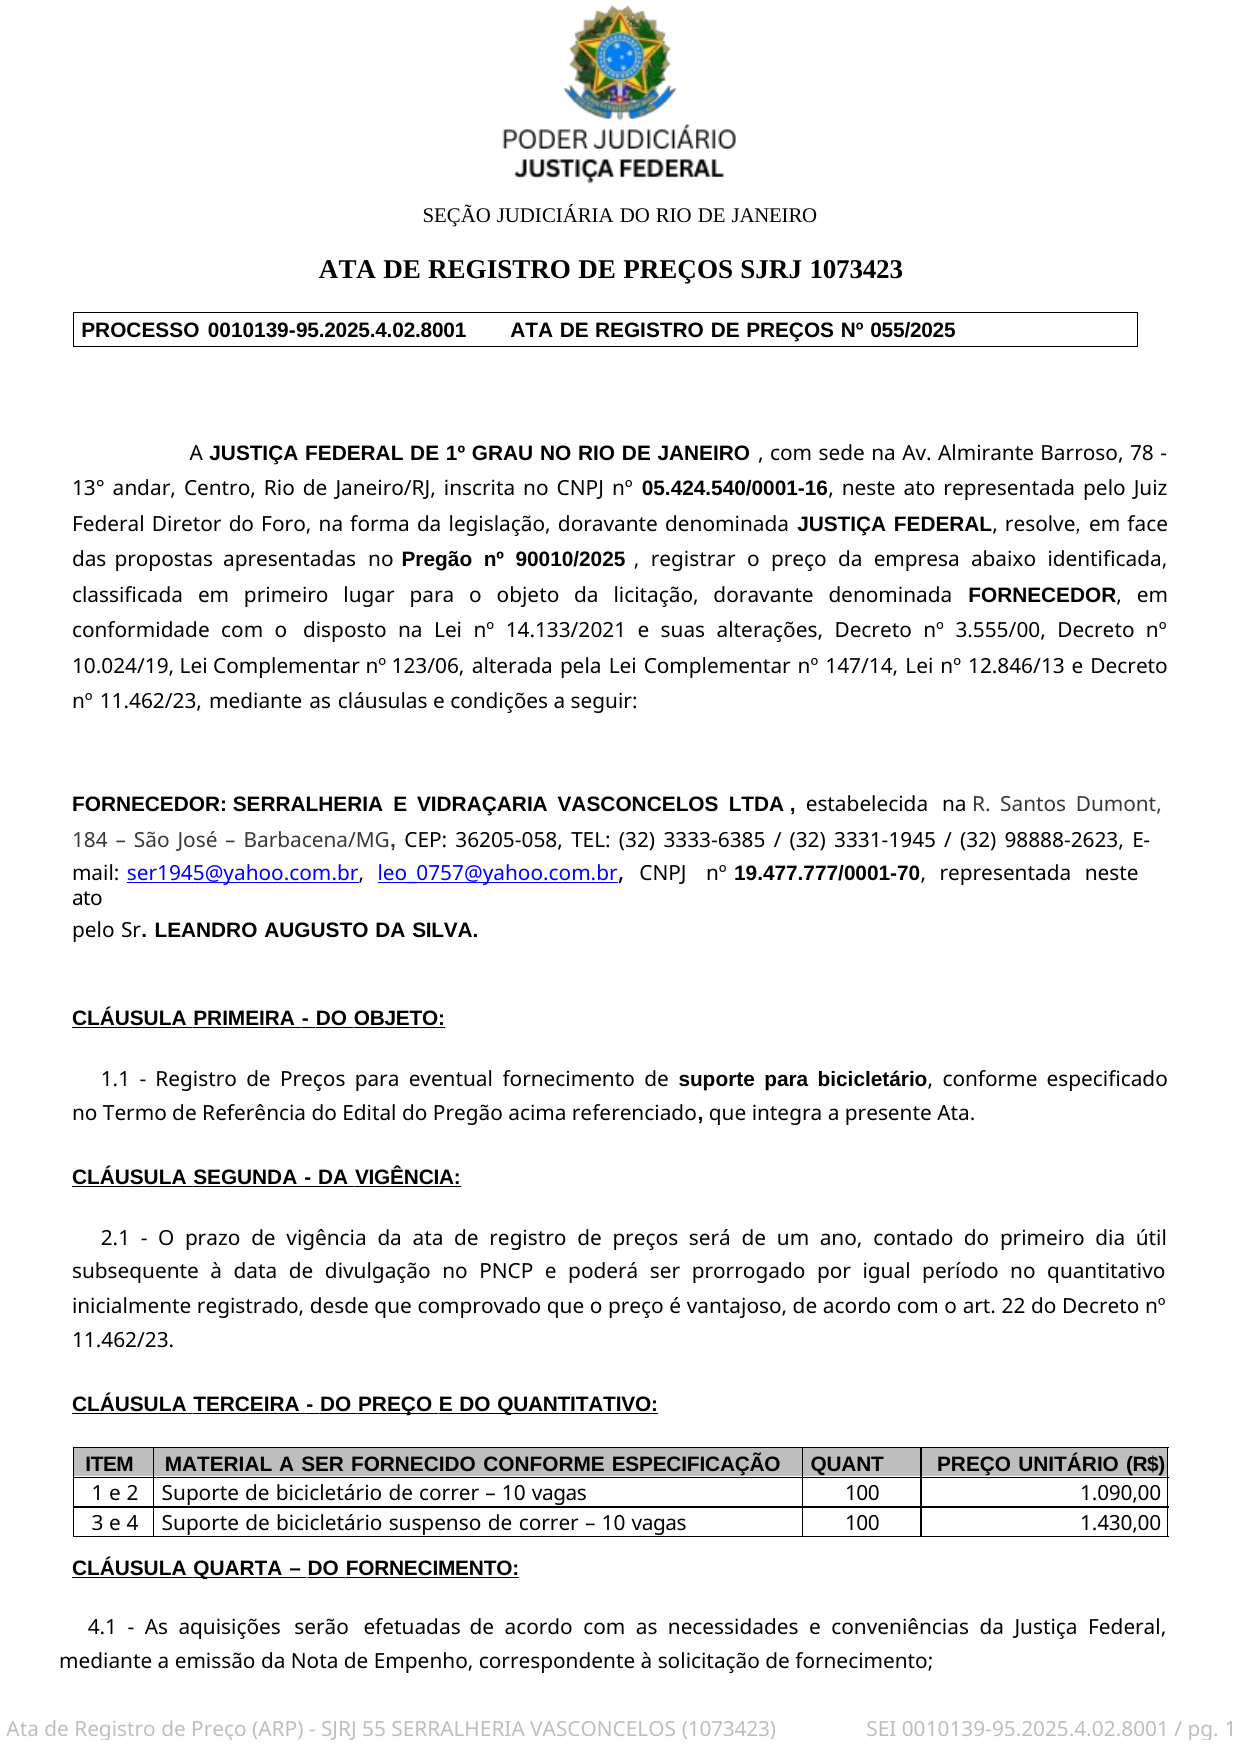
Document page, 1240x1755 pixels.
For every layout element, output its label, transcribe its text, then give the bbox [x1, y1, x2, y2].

text 2.1 - O prazo de vigência da ata de registro de preços será de um ano, contado do primeiro dia útil subsequente à data de divulgação no PNCP e poderá ser prorrogado por igual período no quantitativo inicialmente registrado, desde que comprovado que o preço é vantajoso, de acordo com o art. 22 do Decreto nº 11.462/23. [72, 1223, 1168, 1353]
text CLÁUSULA QUARTA – DO FORNECIMENTO: [72, 1556, 1181, 1580]
text ATA DE REGISTRO DE PREÇOS SJRJ 1073423 [59, 253, 1163, 285]
subtitle CLÁUSULA PRIMEIRA - DO OBJETO: [72, 1006, 1181, 1030]
subtitle CLÁUSULA TERCEIRA - DO PREÇO E DO QUANTITATIVO: [72, 1392, 1181, 1416]
table_header MATERIAL A SER FORNECIDO CONFORME ESPECIFICAÇÃO [154, 1448, 802, 1476]
text mail: ser1945@yahoo.com.br, leo_0757@yahoo.com.br, CNPJ nº 19.477.777/0001-70, representada neste ato [72, 860, 1181, 910]
text pelo Sr. LEANDRO AUGUSTO DA SILVA. [72, 915, 1181, 944]
list - As aquisições serão efetuadas de acordo com as necessidades e conveniências da Justiça Federal, mediante a emissão da Nota de Empenho, correspondente à solicitação de fornecimento; [59, 1612, 1167, 1675]
table_header PREÇO UNITÁRIO (R$) [922, 1448, 1167, 1476]
text SEÇÃO JUDICIÁRIA DO RIO DE JANEIRO [77, 203, 1163, 227]
text A JUSTIÇA FEDERAL DE 1º GRAU NO RIO DE JANEIRO , com sede na Av. Almirante Barroso, 78 - 13° andar, Centro, Rio de Janeiro/RJ, inscrita no CNPJ nº 05.424.540/0001-16, neste ato representada pelo Juiz Federal Diretor do Foro, na forma da legislação, doravante denominada JUSTIÇA FEDERAL, resolve, em face das propostas apresentadas no Pregão nº 90010/2025 , registrar o preço da empresa abaixo identificada, classificada em primeiro lugar para o objeto da licitação, doravante denominada FORNECEDOR, em conformidade com o disposto na Lei nº 14.133/2021 e suas alterações, Decreto nº 3.555/00, Decreto nº 10.024/19, Lei Complementar nº 123/06, alterada pela Lei Complementar nº 147/14, Lei nº 12.846/13 e Decreto nº 11.462/23, mediante as cláusulas e condições a seguir: [72, 438, 1168, 715]
table_cell Suporte de bicicletário de correr – 10 vagas [154, 1478, 802, 1506]
text FORNECEDOR: SERRALHERIA E VIDRAÇARIA VASCONCELOS LTDA , estabelecida na R. Santos Dumont, 184 – São José – Barbacena/MG, CEP: 36205-058, TEL: (32) 3333-6385 / (32) 3331-1945 / (32) 98888-2623, E- [72, 789, 1181, 853]
table_cell Suporte de bicicletário suspenso de correr – 10 vagas [154, 1508, 802, 1536]
text 1.1 - Registro de Preços para eventual fornecimento de suporte para bicicletário, conforme especificado no Termo de Referência do Edital do Pregão acima referenciado, que integra a presente Ata. [72, 1064, 1181, 1126]
table_header ITEM [74, 1448, 153, 1476]
table_cell 1.090,00 [922, 1478, 1167, 1506]
table_cell 1.430,00 [922, 1508, 1167, 1536]
text PROCESSO 0010139-95.2025.4.02.8001 ATA DE REGISTRO DE PREÇOS Nº 055/2025 [81, 317, 1137, 341]
subtitle CLÁUSULA SEGUNDA - DA VIGÊNCIA: [72, 1165, 1181, 1189]
table_cell 100 [803, 1478, 920, 1506]
table_cell 100 [803, 1508, 920, 1536]
table_cell 3 e 4 [74, 1508, 153, 1536]
table_cell 1 e 2 [74, 1478, 153, 1506]
table_header QUANT [803, 1448, 920, 1476]
